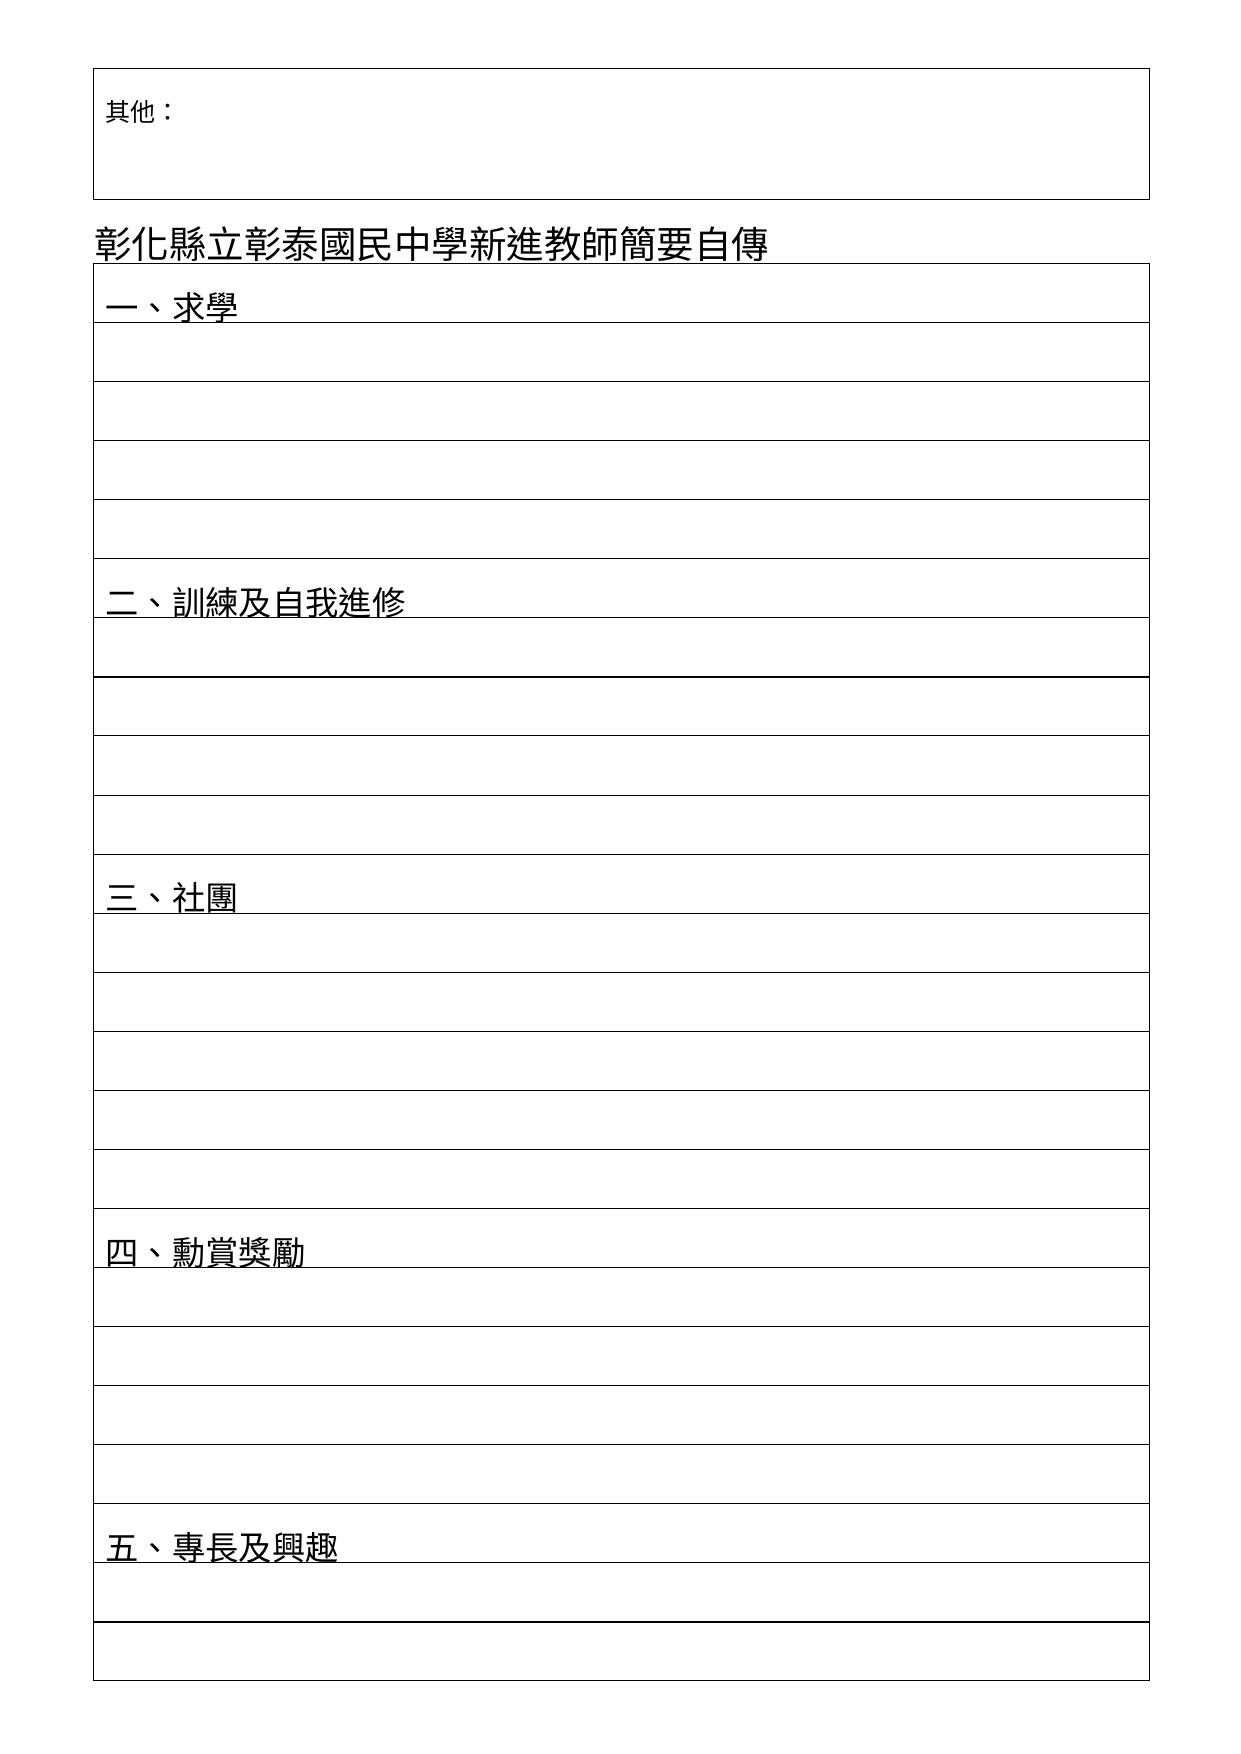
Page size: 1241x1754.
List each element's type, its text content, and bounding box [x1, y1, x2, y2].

table_cell 四、勳賞獎勵 [94, 1209, 1149, 1267]
table_cell [94, 678, 1149, 735]
table_cell [94, 618, 1149, 676]
table_cell [94, 914, 1149, 972]
table_cell [94, 1091, 1149, 1149]
table_cell [94, 736, 1149, 794]
table_cell 其他： [94, 69, 1149, 199]
table_cell [94, 1150, 1149, 1208]
table_cell 二、訓練及自我進修 [94, 559, 1149, 617]
table_cell [94, 1032, 1149, 1090]
table_cell [94, 1445, 1149, 1503]
table_cell [94, 1386, 1149, 1444]
table_cell [94, 1563, 1149, 1621]
table_cell [94, 500, 1149, 558]
table_cell [94, 382, 1149, 440]
table_cell [94, 796, 1149, 853]
table_cell [94, 1268, 1149, 1326]
table_cell [94, 323, 1149, 381]
table_cell [94, 1623, 1149, 1680]
table_cell [94, 973, 1149, 1031]
table_cell [94, 441, 1149, 499]
text 彰化縣立彰泰國民中學新進教師簡要自傳 [94, 200, 1144, 263]
table_cell 五、專長及興趣 [94, 1504, 1149, 1562]
table_header 一、求學 [94, 264, 1149, 322]
table_cell [94, 1327, 1149, 1385]
table_cell 三、社團 [94, 855, 1149, 913]
